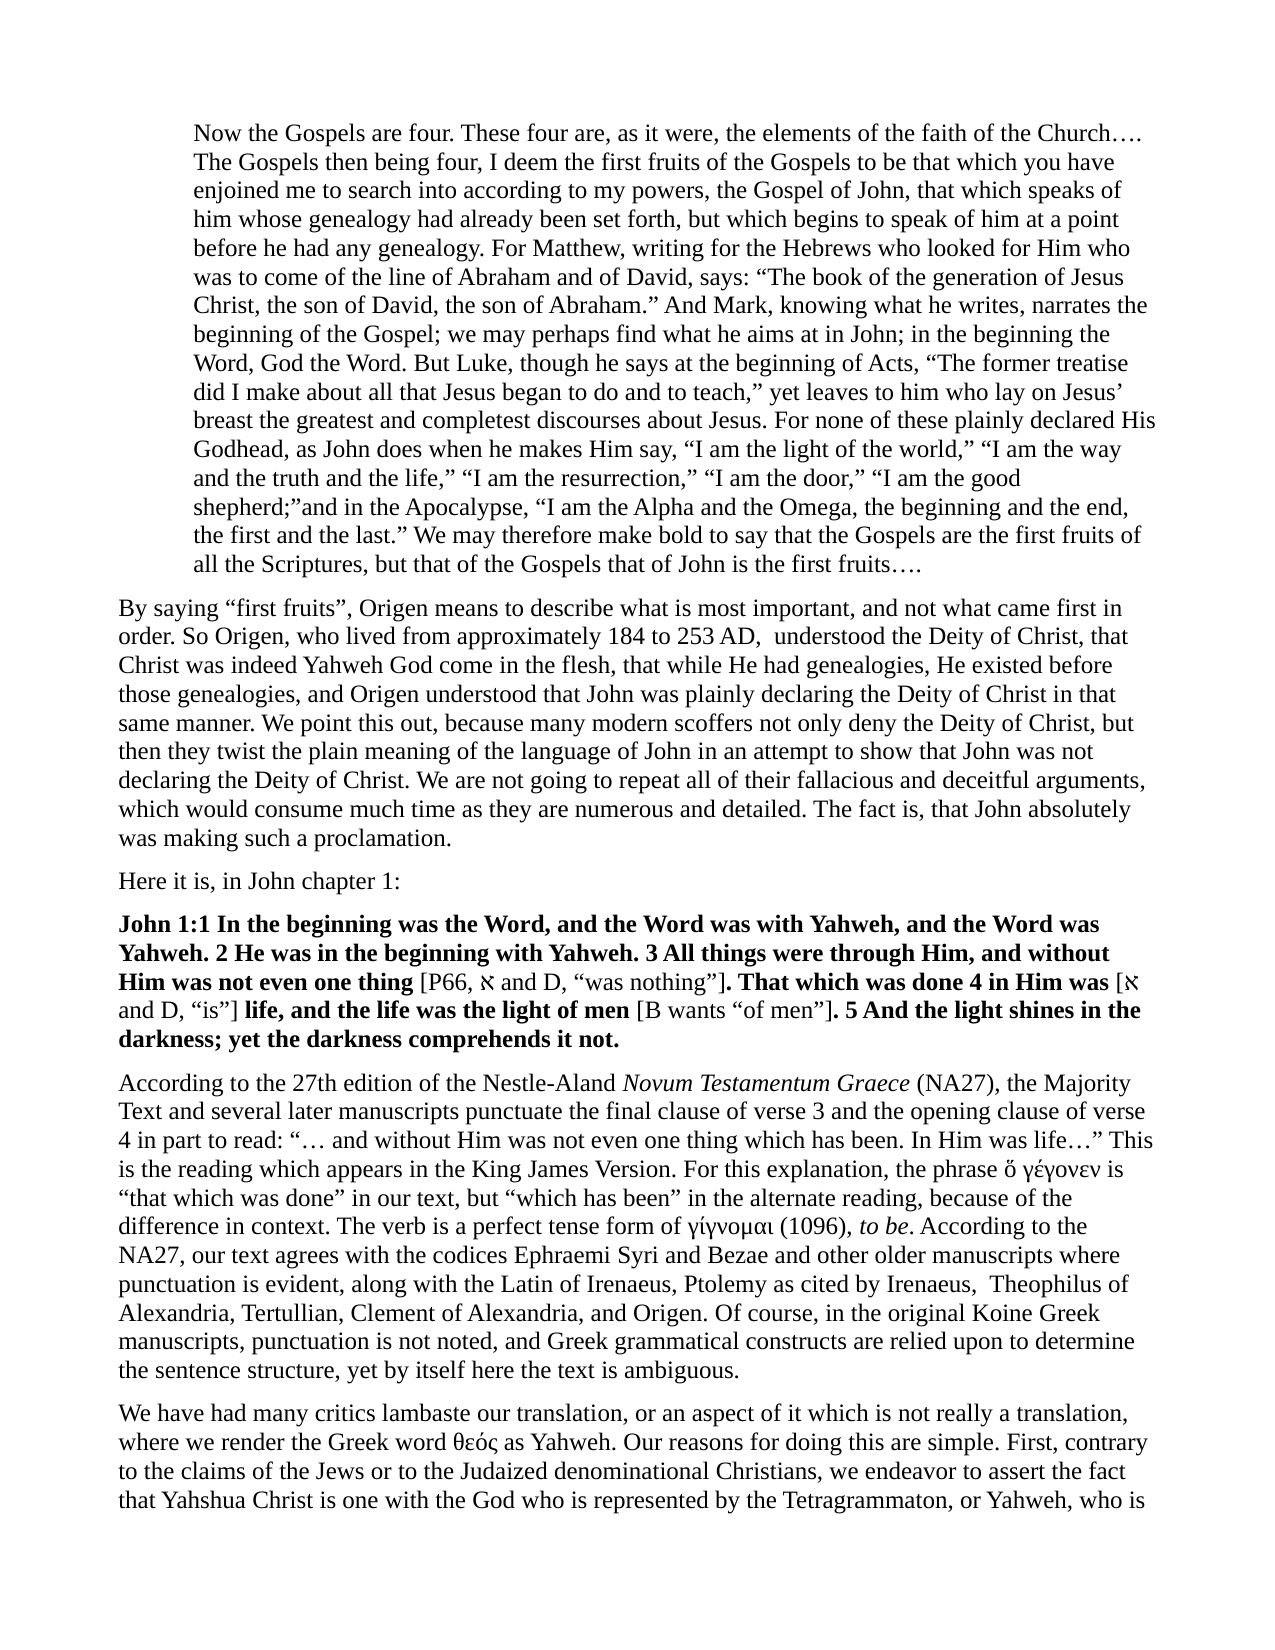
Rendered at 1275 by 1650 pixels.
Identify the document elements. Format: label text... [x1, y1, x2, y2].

text We have had many critics lambaste our translation, or an aspect of it which is not really a translation, where we render the Greek word θεός as Yahweh. Our reasons for doing this are simple. First, contrary to the claims of the Jews or to the Judaized denominational Christians, we endeavor to assert the fact that Yahshua Christ is one with the God who is represented by the Tetragrammaton, or Yahweh, who is [118, 1398, 1157, 1513]
text Here it is, in John chapter 1: [118, 866, 1157, 895]
text By saying “first fruits”, Origen means to describe what is most important, and not what came first in order. So Origen, who lived from approximately 184 to 253 AD, understood the Deity of Christ, that Christ was indeed Yahweh God come in the flesh, that while He had genealogies, He existed before those genealogies, and Origen understood that John was plainly declaring the Deity of Christ in that same manner. We point this out, because many modern scoffers not only deny the Deity of Christ, but then they twist the plain meaning of the language of John in an attempt to show that John was not declaring the Deity of Christ. We are not going to repeat all of their fallacious and deceitful arguments, which would consume much time as they are numerous and detailed. The fact is, that John absolutely was making such a proclamation. [118, 593, 1157, 851]
text According to the 27th edition of the Nestle-Aland Novum Testamentum Graece (NA27), the Majority Text and several later manuscripts punctuate the final clause of verse 3 and the opening clause of verse 4 in part to read: “… and without Him was not even one thing which has been. In Him was life…” This is the reading which appears in the King James Version. For this explanation, the phrase ὅ γέγονεν is “that which was done” in our text, but “which has been” in the alternate reading, because of the difference in context. The verb is a perfect tense form of γίγνομαι (1096), to be. According to the NA27, our text agrees with the codices Ephraemi Syri and Bezae and other older manuscripts where punctuation is evident, along with the Latin of Irenaeus, Ptolemy as cited by Irenaeus, Theophilus of Alexandria, Tertullian, Clement of Alexandria, and Origen. Of course, in the original Koine Greek manuscripts, punctuation is not noted, and Greek grammatical constructs are relied upon to determine the sentence structure, yet by itself here the text is ambiguous. [118, 1068, 1157, 1384]
text John 1:1 In the beginning was the Word, and the Word was with Yahweh, and the Word was Yahweh. 2 He was in the beginning with Yahweh. 3 All things were through Him, and without Him was not even one thing [P66, א and D, “was nothing”]. That which was done 4 in Him was [א and D, “is”] life, and the life was the light of men [B wants “of men”]. 5 And the light shines in the darkness; yet the darkness comprehends it not. [118, 909, 1157, 1053]
text Now the Gospels are four. These four are, as it were, the elements of the faith of the Church…. The Gospels then being four, I deem the first fruits of the Gospels to be that which you have enjoined me to search into according to my powers, the Gospel of John, that which speaks of him whose genealogy had already been set forth, but which begins to speak of him at a point before he had any genealogy. For Matthew, writing for the Hebrews who looked for Him who was to come of the line of Abraham and of David, says: “The book of the generation of Jesus Christ, the son of David, the son of Abraham.” And Mark, knowing what he writes, narrates the beginning of the Gospel; we may perhaps find what he aims at in John; in the beginning the Word, God the Word. But Luke, though he says at the beginning of Acts, “The former treatise did I make about all that Jesus began to do and to teach,” yet leaves to him who lay on Jesus’ breast the greatest and completest discourses about Jesus. For none of these plainly declared His Godhead, as John does when he makes Him say, “I am the light of the world,” “I am the way and the truth and the life,” “I am the resurrection,” “I am the door,” “I am the good shepherd;”and in the Apocalypse, “I am the Alpha and the Omega, the beginning and the end, the first and the last.” We may therefore make bold to say that the Gospels are the first fruits of all the Scriptures, but that of the Gospels that of John is the first fruits…. [193, 118, 1157, 578]
